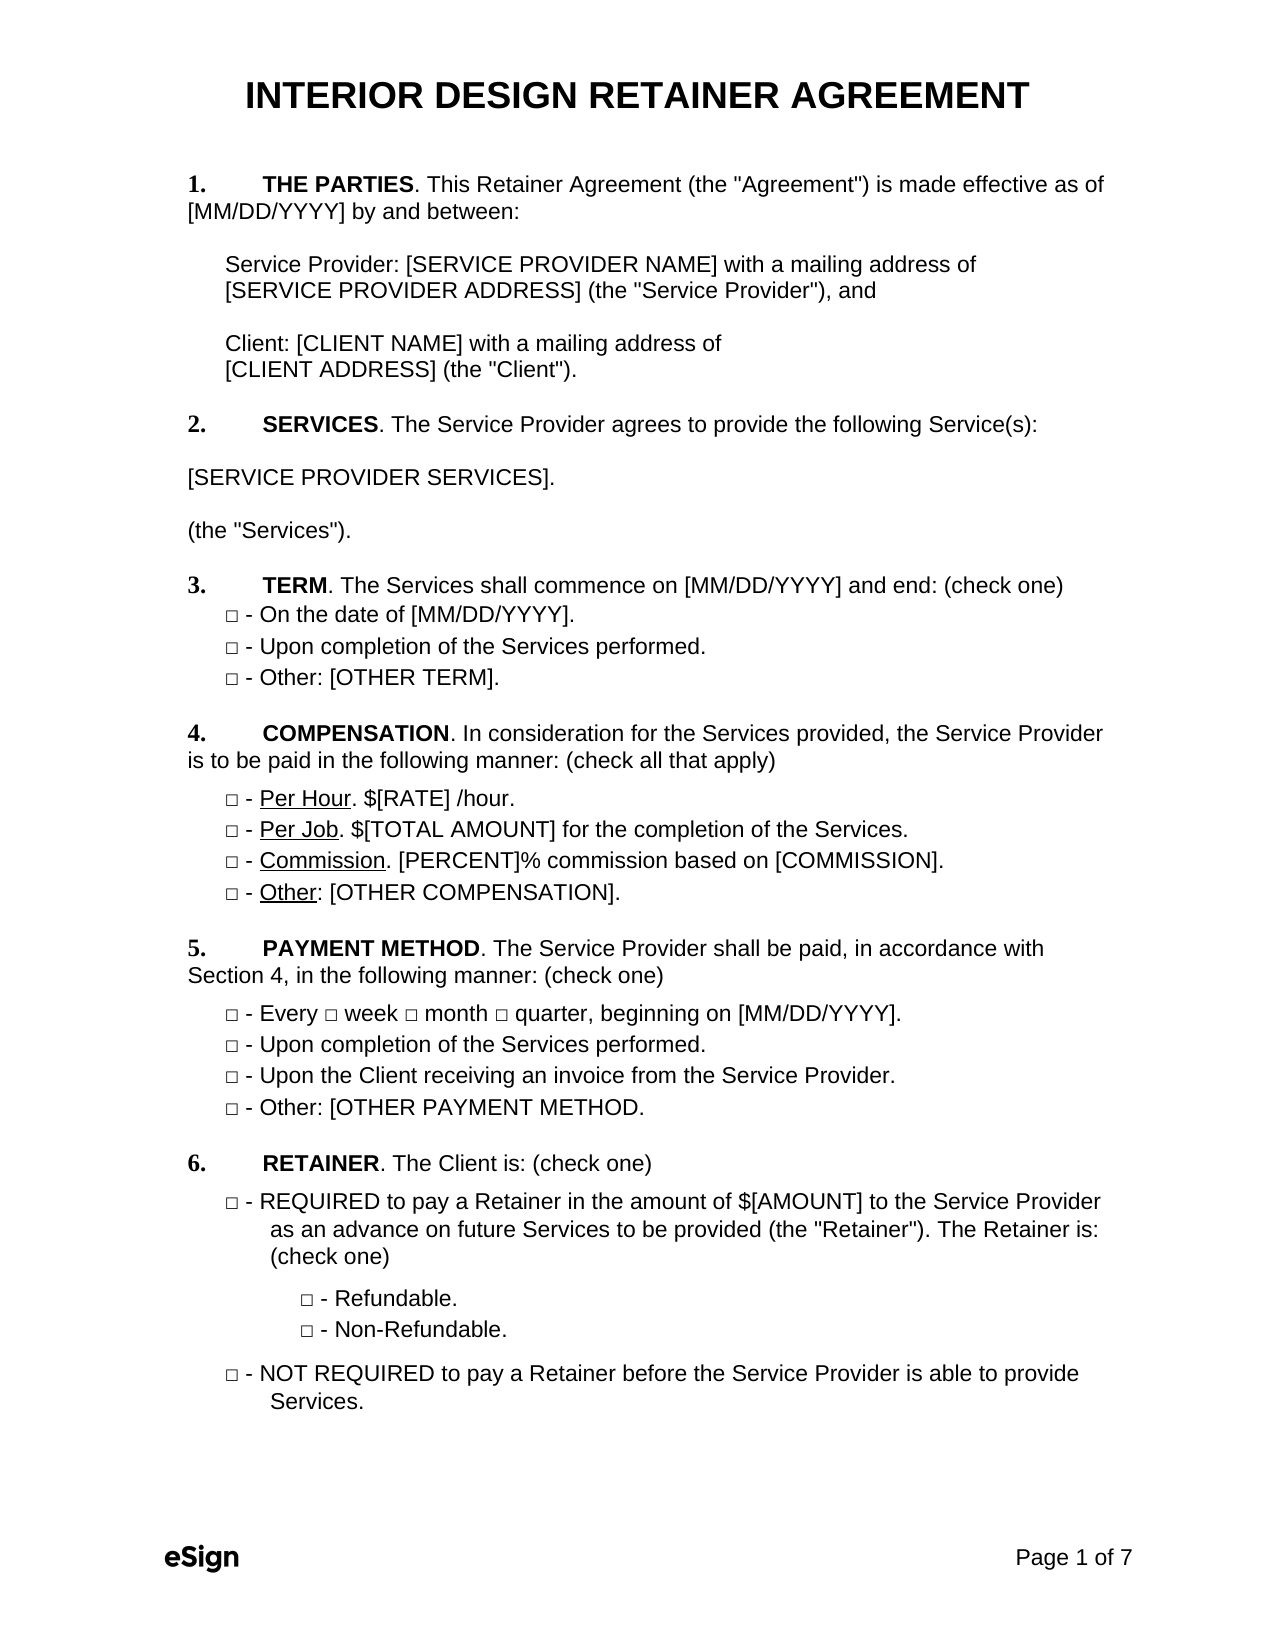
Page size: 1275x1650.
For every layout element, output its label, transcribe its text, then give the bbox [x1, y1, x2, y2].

list ☐ - REQUIRED to pay a Retainer in the amount of $[AMOUNT] to the Service Provider [225, 1185, 1125, 1216]
text ☐ - Refundable. [300, 1282, 1125, 1313]
text ☐ - Commission. [PERCENT]% commission based on [COMMISSION]. [225, 844, 1125, 876]
text ☐ - Other: [OTHER PAYMENT METHOD. [225, 1091, 1125, 1122]
text Service Provider: [SERVICE PROVIDER NAME] with a mailing address of [225, 251, 1125, 277]
text ☐ - NOT REQUIRED to pay a Retainer before the Service Provider is able to provide [225, 1357, 1125, 1388]
text ☐ - Other: [OTHER TERM]. [225, 661, 1125, 692]
text [SERVICE PROVIDER ADDRESS] (the "Service Provider"), and [225, 277, 1125, 304]
list SERVICES. The Service Provider agrees to provide the following Service(s): [187, 409, 1125, 438]
text INTERIOR DESIGN RETAINER AGREEMENT [150, 74, 1125, 117]
list as an advance on future Services to be provided (the "Retainer"). The Retainer is: (check one) [270, 1216, 1125, 1269]
text ☐ - Upon the Client receiving an invoice from the Service Provider. [225, 1059, 1125, 1091]
text Client: [CLIENT NAME] with a mailing address of [225, 330, 1125, 356]
list (the "Services"). [187, 517, 1125, 543]
text ☐ - Per Hour. $[RATE] /hour. [225, 782, 1125, 813]
text ☐ - Other: [OTHER COMPENSATION]. [225, 876, 1125, 907]
list PAYMENT METHOD. The Service Provider shall be paid, in accordance with Section 4, in the following manner: (check one) [187, 933, 1125, 988]
text ☐ - Upon completion of the Services performed. [225, 1028, 1125, 1059]
text ☐ - Every ☐ week ☐ month ☐ quarter, beginning on [MM/DD/YYYY]. [225, 997, 1125, 1028]
list [SERVICE PROVIDER SERVICES]. [187, 464, 1125, 491]
text Services. [270, 1388, 1125, 1414]
text ☐ - Upon completion of the Services performed. [225, 630, 1125, 661]
text ☐ - Per Job. $[TOTAL AMOUNT] for the completion of the Services. [225, 813, 1125, 844]
text ☐ - Non-Refundable. [300, 1313, 1125, 1344]
list THE PARTIES. This Retainer Agreement (the "Agreement") is made effective as of [MM/DD/YYYY] by and between: [187, 169, 1125, 225]
list COMPENSATION. In consideration for the Services provided, the Service Provider is to be paid in the following manner: (check all that apply) [187, 718, 1125, 774]
list RETAINER. The Client is: (check one) [187, 1148, 1125, 1177]
list TERM. The Services shall commence on [MM/DD/YYYY] and end: (check one) [187, 570, 1125, 598]
text [CLIENT ADDRESS] (the "Client"). [225, 356, 1125, 383]
text ☐ - On the date of [MM/DD/YYYY]. [225, 598, 1125, 630]
